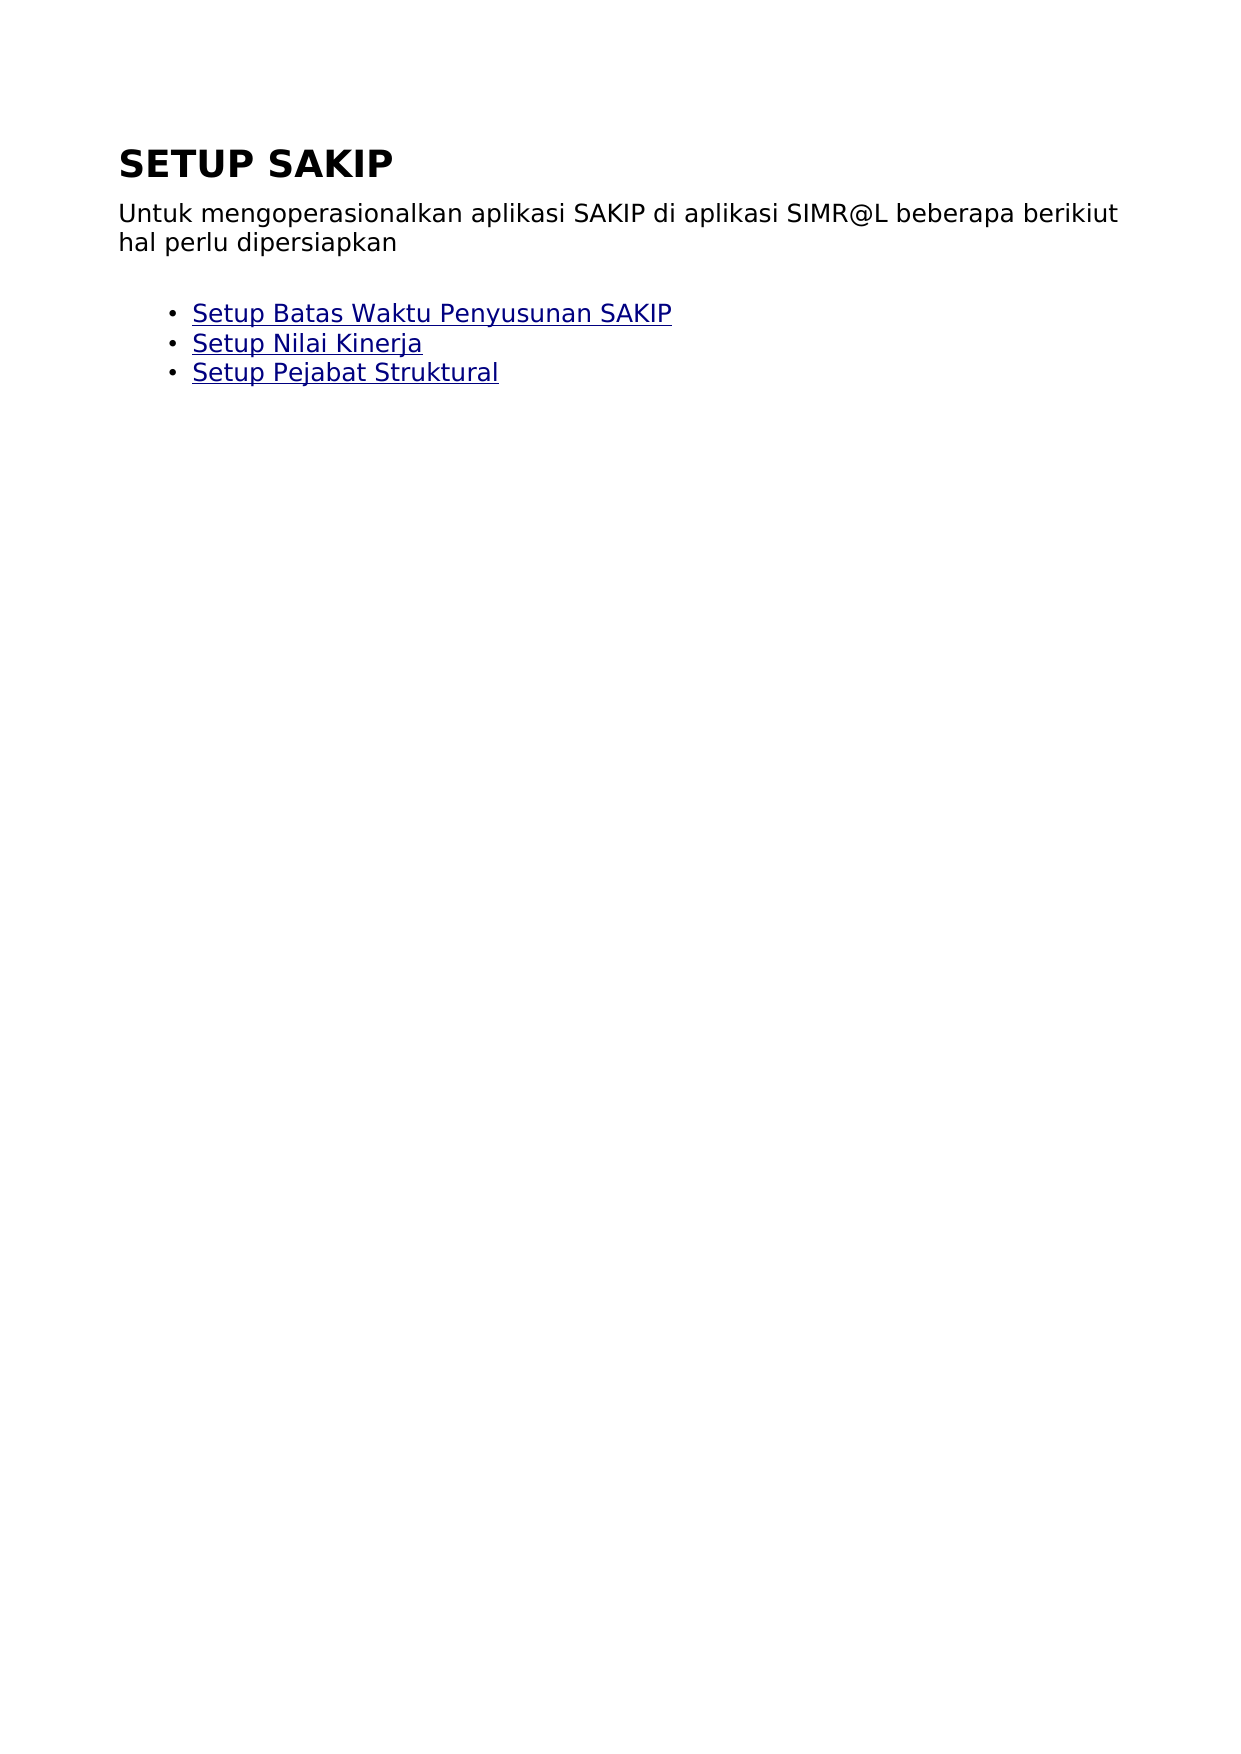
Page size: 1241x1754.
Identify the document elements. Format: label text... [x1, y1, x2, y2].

subtitle SETUP SAKIP [118, 143, 1122, 187]
text Untuk mengoperasionalkan aplikasi SAKIP di aplikasi SIMR@L beberapa berikiut hal perlu dipersiapkan [118, 199, 1122, 258]
list Setup Batas Waktu Penyusunan SAKIP [177, 299, 1122, 329]
list Setup Nilai Kinerja [177, 329, 1122, 358]
list Setup Pejabat Struktural [177, 358, 1122, 387]
